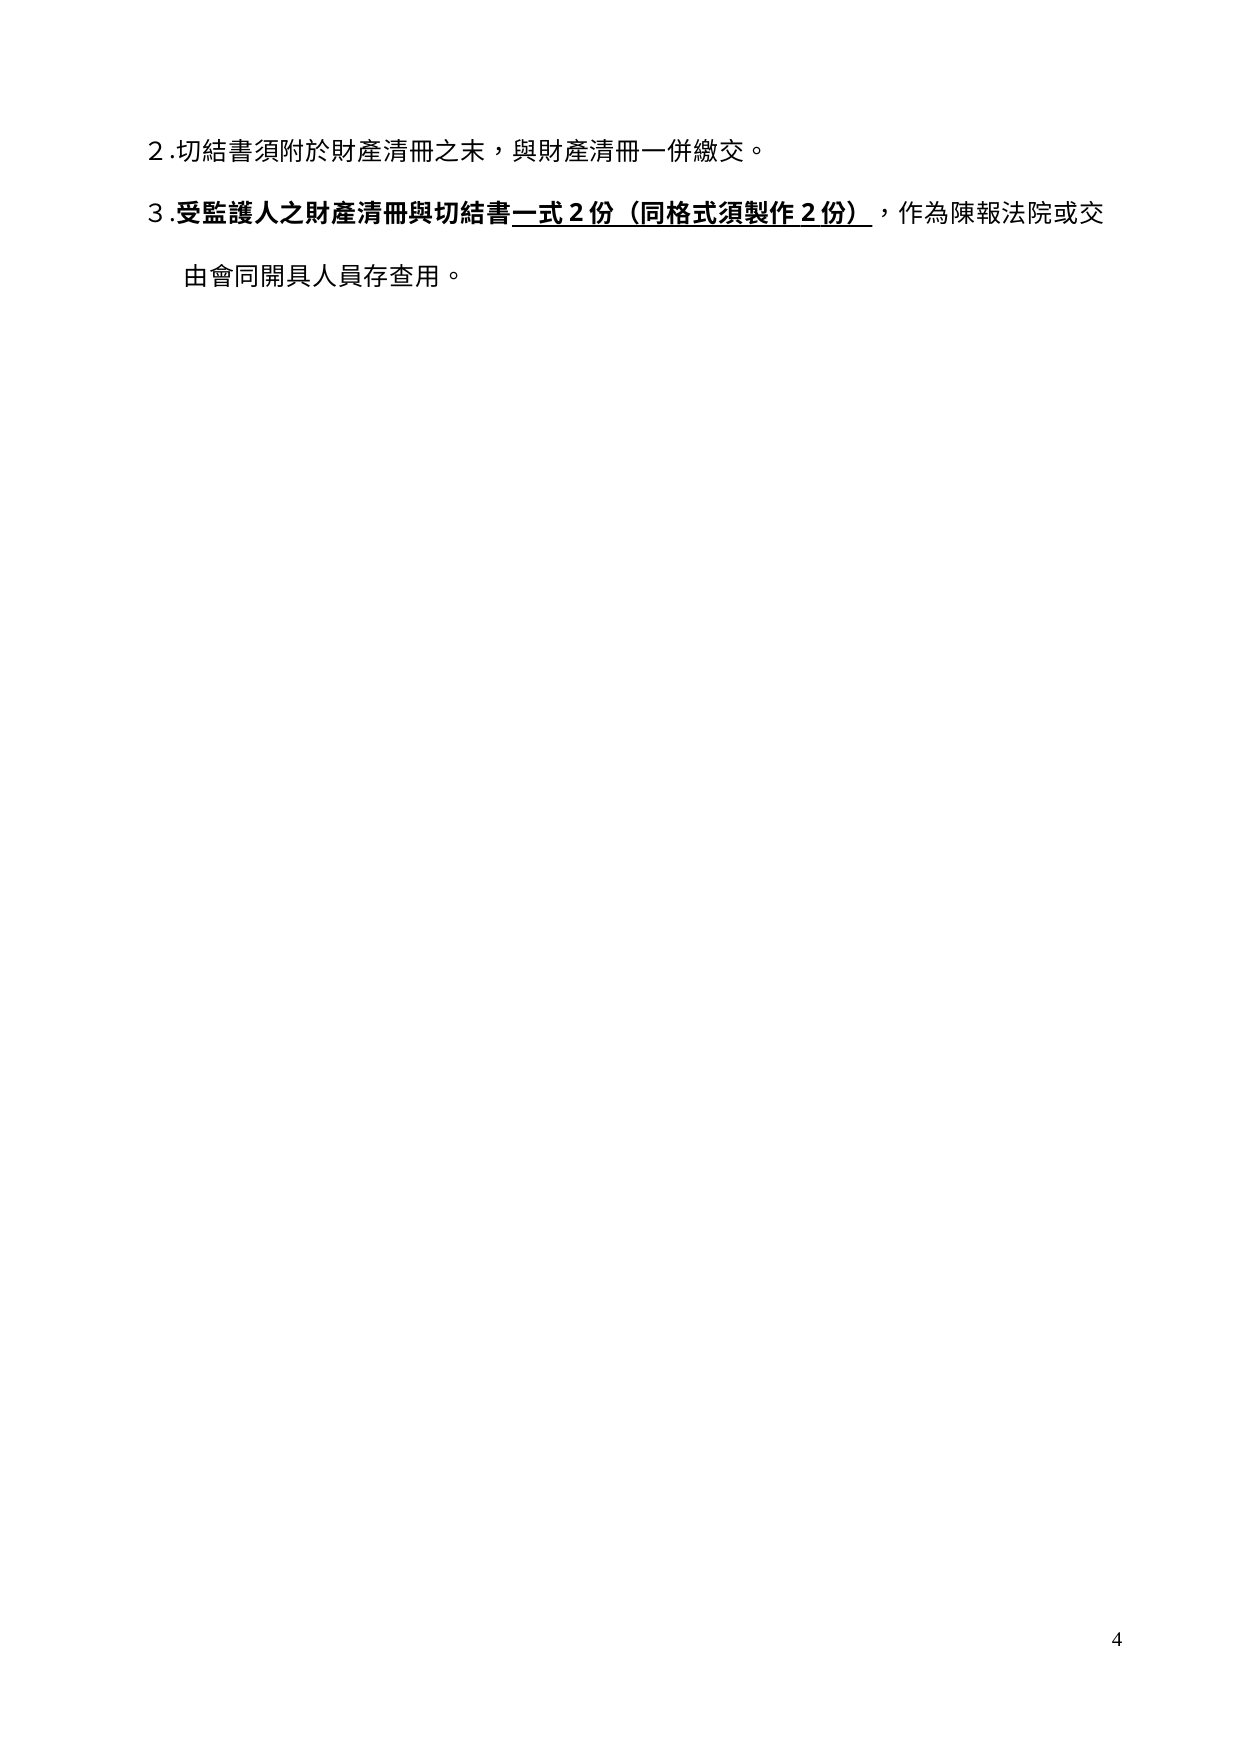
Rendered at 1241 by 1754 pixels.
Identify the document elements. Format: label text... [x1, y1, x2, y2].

text ３.受監護人之財產清冊與切結書一式2份（同格式須製作2份），作為陳報法院或交由會同開具人員存查用。 [143, 170, 1122, 295]
text ２.切結書須附於財產清冊之末，與財產清冊一併繳交。 [143, 108, 1122, 170]
